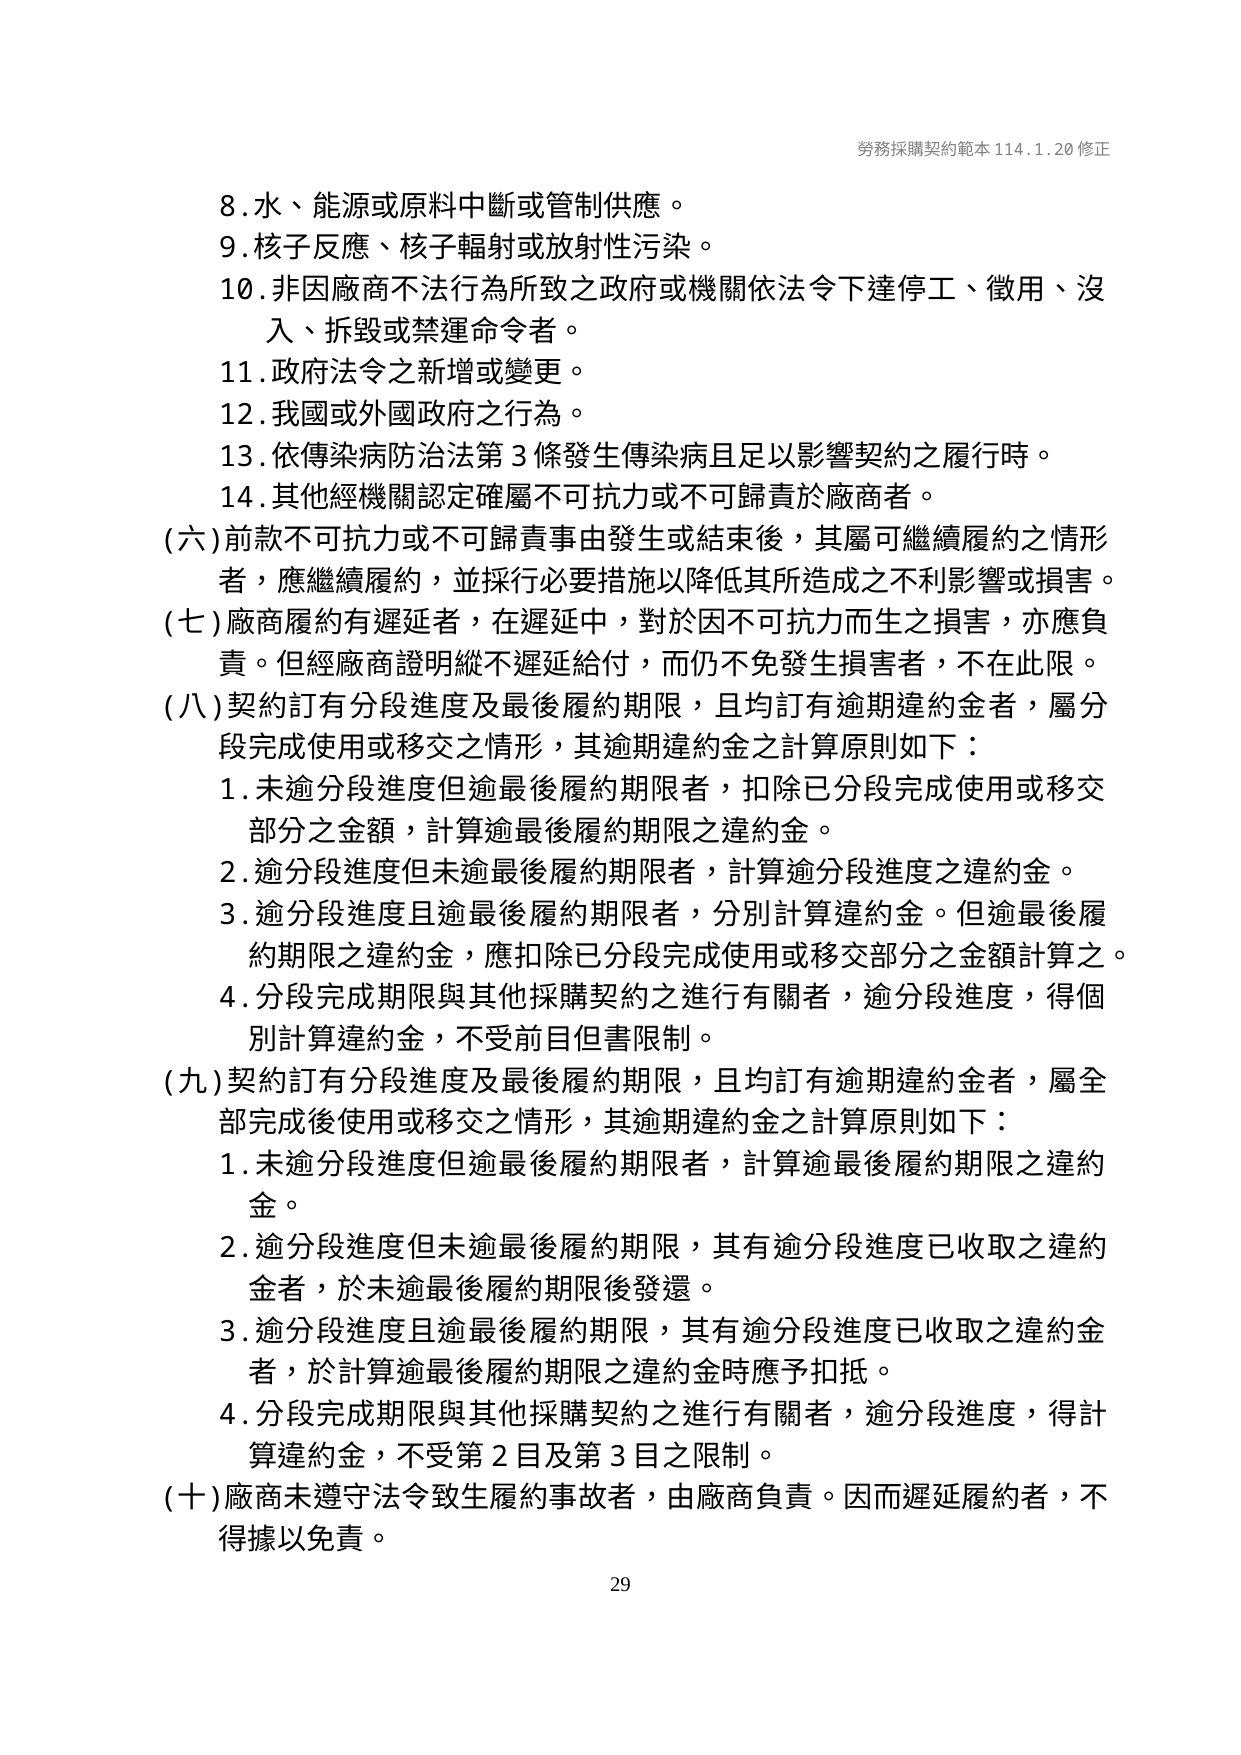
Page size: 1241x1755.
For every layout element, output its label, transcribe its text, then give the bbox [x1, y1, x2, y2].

text 3.逾分段進度且逾最後履約期限者，分別計算違約金。但逾最後履約期限之違約金，應扣除已分段完成使用或移交部分之金額計算之。 [218, 891, 1108, 974]
text 14.其他經機關認定確屬不可抗力或不可歸責於廠商者。 [218, 474, 1108, 516]
text (八)契約訂有分段進度及最後履約期限，且均訂有逾期違約金者，屬分段完成使用或移交之情形，其逾期違約金之計算原則如下： [159, 683, 1110, 766]
text 10.非因廠商不法行為所致之政府或機關依法令下達停工、徵用、沒入、拆毀或禁運命令者。 [218, 266, 1108, 349]
text (六)前款不可抗力或不可歸責事由發生或結束後，其屬可繼續履約之情形者，應繼續履約，並採行必要措施以降低其所造成之不利影響或損害。 [159, 516, 1110, 599]
text 2.逾分段進度但未逾最後履約期限者，計算逾分段進度之違約金。 [218, 849, 1108, 891]
text 12.我國或外國政府之行為。 [218, 391, 1108, 433]
text 9.核子反應、核子輻射或放射性污染。 [218, 224, 1108, 266]
text 8.水、能源或原料中斷或管制供應。 [218, 183, 1108, 224]
text 4.分段完成期限與其他採購契約之進行有關者，逾分段進度，得個別計算違約金，不受前目但書限制。 [218, 974, 1108, 1058]
text (十)廠商未遵守法令致生履約事故者，由廠商負責。因而遲延履約者，不得據以免責。 [159, 1474, 1110, 1558]
text 3.逾分段進度且逾最後履約期限，其有逾分段進度已收取之違約金者，於計算逾最後履約期限之違約金時應予扣抵。 [218, 1308, 1108, 1391]
text 1.未逾分段進度但逾最後履約期限者，扣除已分段完成使用或移交部分之金額，計算逾最後履約期限之違約金。 [218, 766, 1108, 849]
text 1.未逾分段進度但逾最後履約期限者，計算逾最後履約期限之違約金。 [218, 1141, 1108, 1224]
text (九)契約訂有分段進度及最後履約期限，且均訂有逾期違約金者，屬全部完成後使用或移交之情形，其逾期違約金之計算原則如下： [159, 1058, 1110, 1141]
text 4.分段完成期限與其他採購契約之進行有關者，逾分段進度，得計算違約金，不受第2目及第3目之限制。 [218, 1391, 1108, 1474]
text (七)廠商履約有遲延者，在遲延中，對於因不可抗力而生之損害，亦應負責。但經廠商證明縱不遲延給付，而仍不免發生損害者，不在此限。 [159, 599, 1110, 683]
text 2.逾分段進度但未逾最後履約期限，其有逾分段進度已收取之違約金者，於未逾最後履約期限後發還。 [218, 1224, 1108, 1308]
text 13.依傳染病防治法第3條發生傳染病且足以影響契約之履行時。 [218, 433, 1108, 474]
text 11.政府法令之新增或變更。 [218, 349, 1108, 391]
